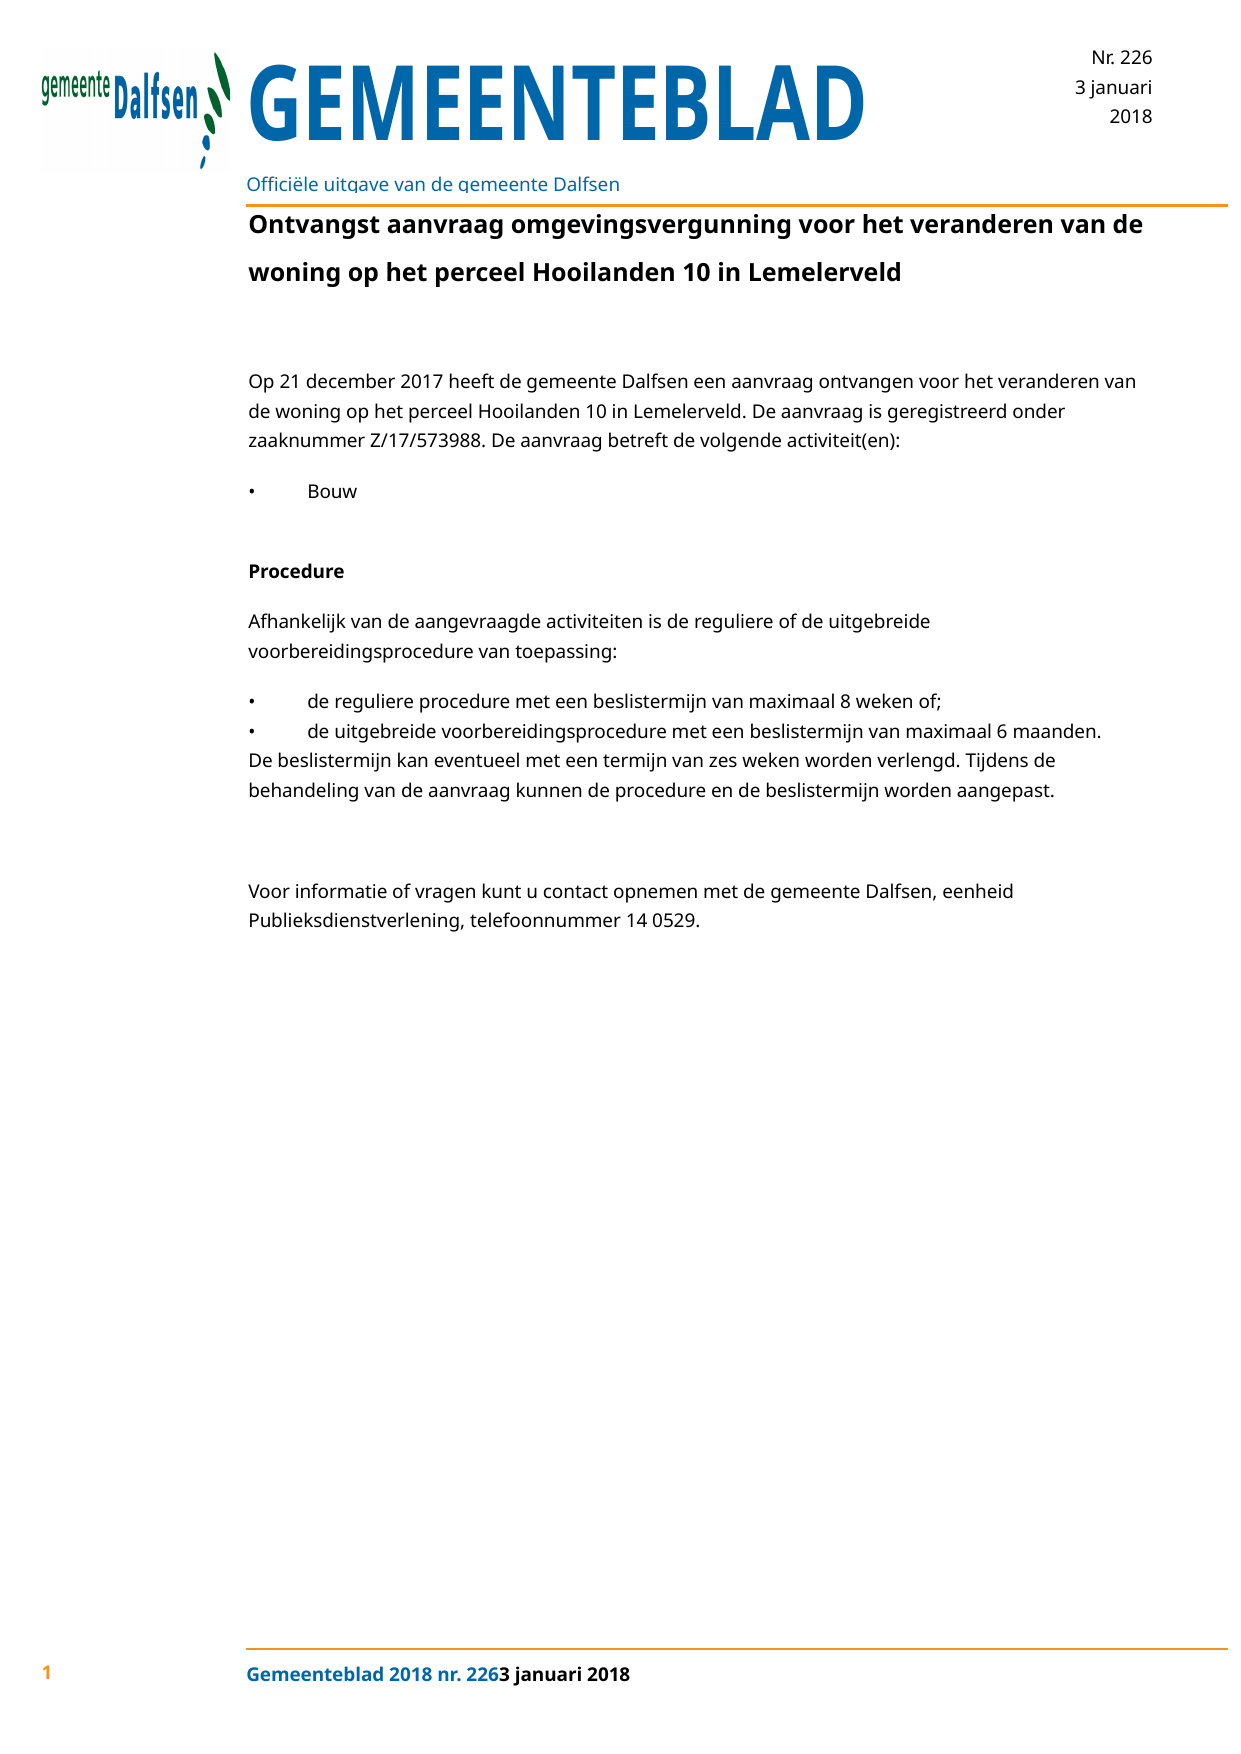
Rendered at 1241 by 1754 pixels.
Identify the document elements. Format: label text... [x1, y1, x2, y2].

text Ontvangst aanvraag omgevingsvergunning voor het veranderen van de woning op het perceel Hooilanden 10 in Lemelerveld [248, 207, 1152, 288]
picture [41, 47, 231, 172]
list de uitgebreide voorbereidingsprocedure met een beslistermijn van maximaal 6 maanden. [248, 718, 1152, 744]
text Afhankelijk van de aangevraagde activiteiten is de reguliere of de uitgebreide voorbereidingsprocedure van toepassing: [248, 608, 1152, 664]
text Voor informatie of vragen kunt u contact opnemen met de gemeente Dalfsen, eenheid Publieksdienstverlening, telefoonnummer 14 0529. [248, 878, 1152, 933]
text De beslistermijn kan eventueel met een termijn van zes weken worden verlengd. Tijdens de behandeling van de aanvraag kunnen de procedure en de beslistermijn worden aangepast. [248, 747, 1152, 803]
text Procedure [248, 558, 1152, 584]
text Op 21 december 2017 heeft de gemeente Dalfsen een aanvraag ontvangen voor het veranderen van de woning op het perceel Hooilanden 10 in Lemelerveld. De aanvraag is geregistreerd onder zaaknummer Z/17/573988. De aanvraag betreft de volgende activiteit(en): [248, 368, 1152, 453]
list de reguliere procedure met een beslistermijn van maximaal 8 weken of; [248, 688, 1152, 714]
list Bouw [248, 478, 1152, 504]
